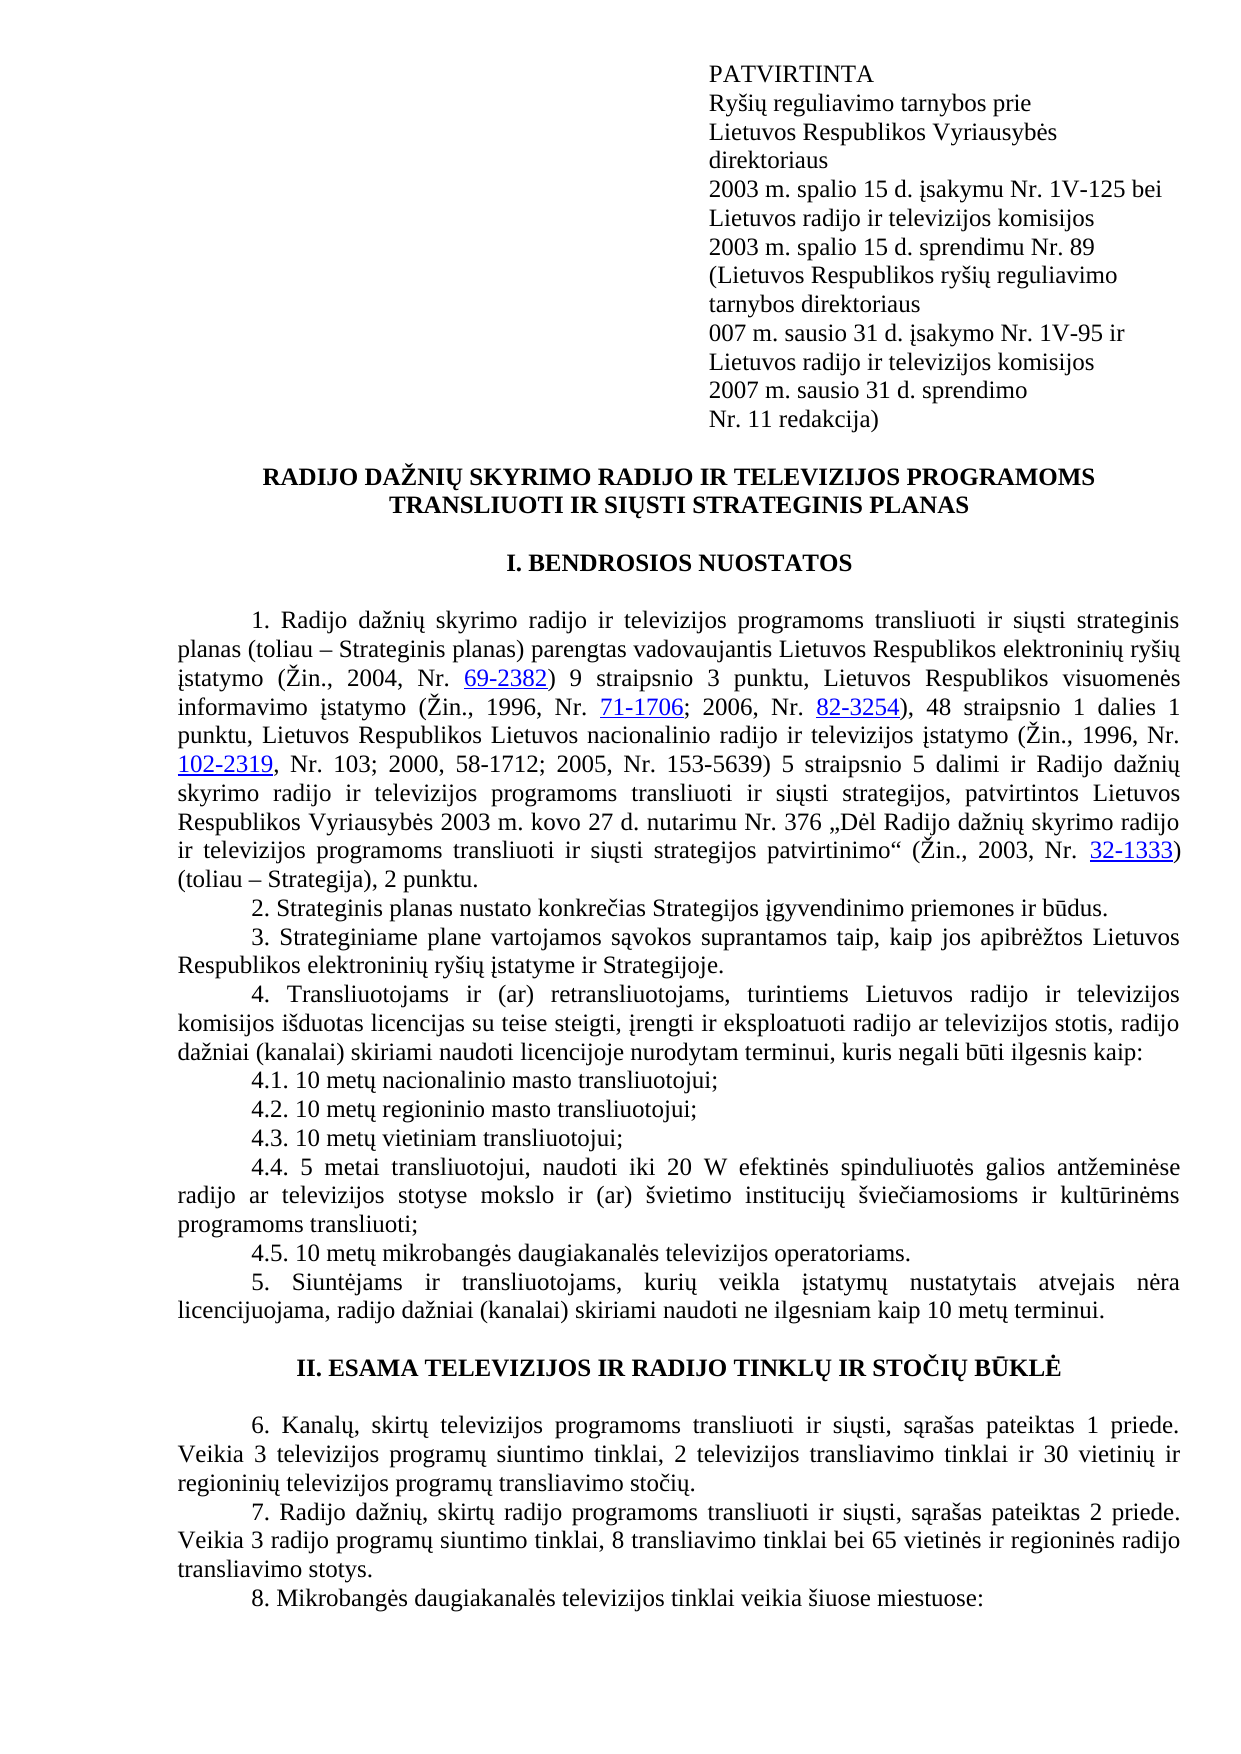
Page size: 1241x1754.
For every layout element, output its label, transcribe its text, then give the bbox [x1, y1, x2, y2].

text direktoriaus [709, 145, 1181, 174]
text 7. Radijo dažnių, skirtų radijo programoms transliuoti ir siųsti, sąrašas pateiktas 2 priede. Veikia 3 radijo programų siuntimo tinklai, 8 transliavimo tinklai bei 65 vietinės ir regioninės radijo transliavimo stotys. [177, 1497, 1181, 1583]
text 4.4. 5 metai transliuotojui, naudoti iki 20 W efektinės spinduliuotės galios antžeminėse radijo ar televizijos stotyse mokslo ir (ar) švietimo institucijų šviečiamosioms ir kultūrinėms programoms transliuoti; [177, 1152, 1181, 1238]
text 8. Mikrobangės daugiakanalės televizijos tinklai veikia šiuose miestuose: [177, 1583, 1181, 1612]
text 4.1. 10 metų nacionalinio masto transliuotojui; [177, 1065, 1181, 1094]
text Lietuvos radijo ir televizijos komisijos [709, 203, 1181, 232]
text 4.3. 10 metų vietiniam transliuotojui; [177, 1123, 1181, 1152]
text Ryšių reguliavimo tarnybos prie [709, 88, 1181, 117]
text 007 m. sausio 31 d. įsakymo Nr. 1V-95 ir [709, 318, 1181, 347]
text (Lietuvos Respublikos ryšių reguliavimo [709, 260, 1181, 289]
text 3. Strateginiame plane vartojamos sąvokos suprantamos taip, kaip jos apibrėžtos Lietuvos Respublikos elektroninių ryšių įstatyme ir Strategijoje. [177, 922, 1181, 979]
text 2003 m. spalio 15 d. sprendimu Nr. 89 [709, 232, 1181, 260]
text 6. Kanalų, skirtų televizijos programoms transliuoti ir siųsti, sąrašas pateiktas 1 priede. Veikia 3 televizijos programų siuntimo tinklai, 2 televizijos transliavimo tinklai ir 30 vietinių ir regioninių televizijos programų transliavimo stočių. [177, 1410, 1181, 1497]
text 2003 m. spalio 15 d. įsakymu Nr. 1V-125 bei [709, 174, 1181, 203]
text 2007 m. sausio 31 d. sprendimo [709, 375, 1181, 404]
text 1. Radijo dažnių skyrimo radijo ir televizijos programoms transliuoti ir siųsti strateginis planas (toliau – Strateginis planas) parengtas vadovaujantis Lietuvos Respublikos elektroninių ryšių įstatymo (Žin., 2004, Nr. 69-2382) 9 straipsnio 3 punktu, Lietuvos Respublikos visuomenės informavimo įstatymo (Žin., 1996, Nr. 71-1706; 2006, Nr. 82-3254), 48 straipsnio 1 dalies 1 punktu, Lietuvos Respublikos Lietuvos nacionalinio radijo ir televizijos įstatymo (Žin., 1996, Nr. 102-2319, Nr. 103; 2000, 58-1712; 2005, Nr. 153-5639) 5 straipsnio 5 dalimi ir Radijo dažnių skyrimo radijo ir televizijos programoms transliuoti ir siųsti strategijos, patvirtintos Lietuvos Respublikos Vyriausybės 2003 m. kovo 27 d. nutarimu Nr. 376 „Dėl Radijo dažnių skyrimo radijo ir televizijos programoms transliuoti ir siųsti strategijos patvirtinimo“ (Žin., 2003, Nr. 32-1333) (toliau – Strategija), 2 punktu. [177, 605, 1181, 893]
text tarnybos direktoriaus [709, 289, 1181, 318]
text 4.5. 10 metų mikrobangės daugiakanalės televizijos operatoriams. [177, 1238, 1181, 1267]
text 5. Siuntėjams ir transliuotojams, kurių veikla įstatymų nustatytais atvejais nėra licencijuojama, radijo dažniai (kanalai) skiriami naudoti ne ilgesniam kaip 10 metų terminui. [177, 1267, 1181, 1324]
text Lietuvos Respublikos Vyriausybės [709, 117, 1181, 145]
text 4.2. 10 metų regioninio masto transliuotojui; [177, 1094, 1181, 1123]
text II. ESAMA TELEVIZIJOS IR RADIJO TINKLŲ IR STOČIŲ BŪKLĖ [177, 1353, 1181, 1382]
text 2. Strateginis planas nustato konkrečias Strategijos įgyvendinimo priemones ir būdus. [177, 893, 1181, 922]
text PATVIRTINTA [709, 59, 1181, 88]
text Nr. 11 redakcija) [709, 404, 1181, 433]
text I. BENDROSIOS NUOSTATOS [177, 548, 1181, 577]
text Lietuvos radijo ir televizijos komisijos [709, 347, 1181, 375]
text RADIJO DAŽNIŲ SKYRIMO RADIJO IR TELEVIZIJOS PROGRAMOMS TRANSLIUOTI IR SIŲSTI STRATEGINIS PLANAS [177, 462, 1181, 519]
text 4. Transliuotojams ir (ar) retransliuotojams, turintiems Lietuvos radijo ir televizijos komisijos išduotas licencijas su teise steigti, įrengti ir eksploatuoti radijo ar televizijos stotis, radijo dažniai (kanalai) skiriami naudoti licencijoje nurodytam terminui, kuris negali būti ilgesnis kaip: [177, 979, 1181, 1065]
